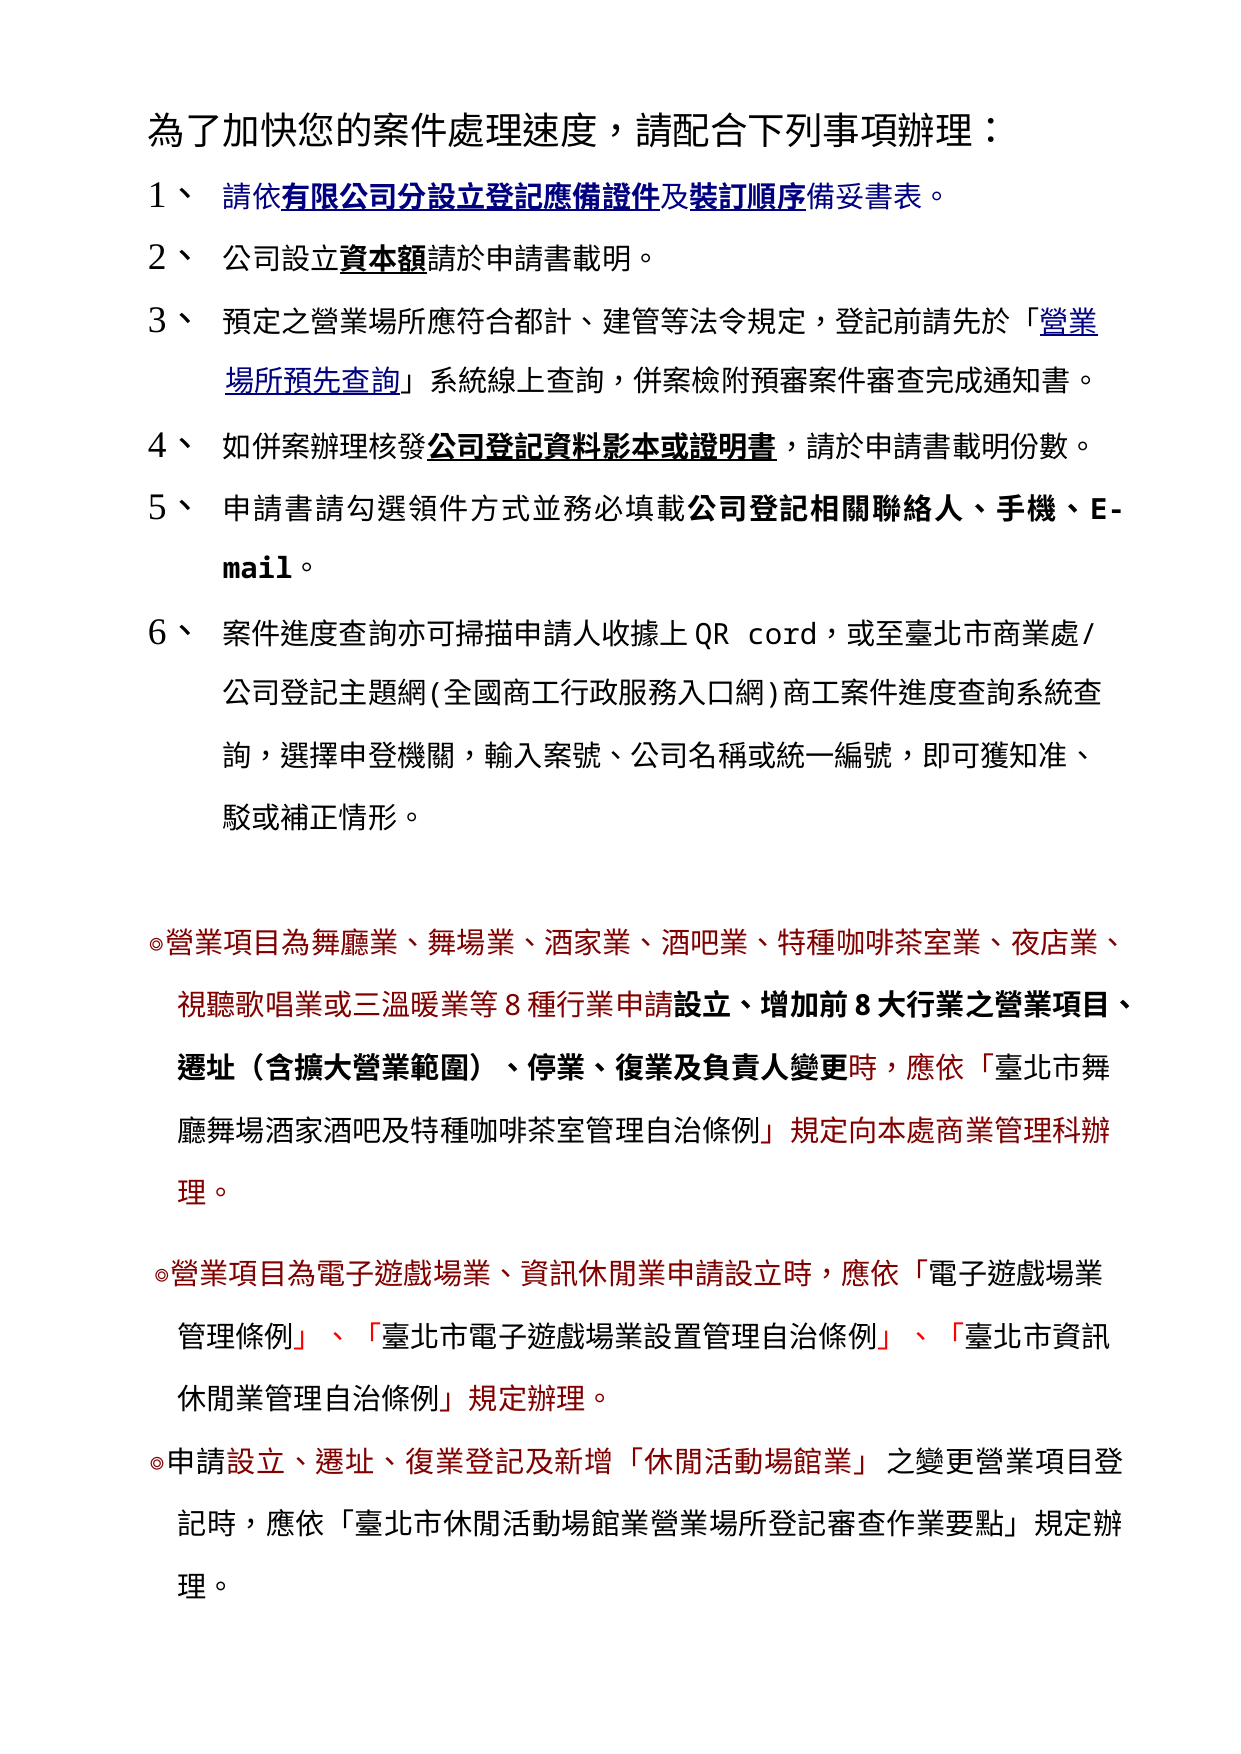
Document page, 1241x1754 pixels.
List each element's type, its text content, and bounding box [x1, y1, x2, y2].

list 案件進度查詢亦可掃描申請人收據上QR cord，或至臺北市商業處/公司登記主題網(全國商工行政服務入口網)商工案件進度查詢系統查詢，選擇申登機關，輸入案號、公司名稱或統一編號，即可獲知准、駁或補正情形。 [148, 587, 1125, 837]
text 為了加快您的案件處理速度，請配合下列事項辦理： [148, 87, 1125, 149]
text ◎營業項目為電子遊戲場業、資訊休閒業申請設立時，應依「電子遊戲場業管理條例」、「臺北市電子遊戲場業設置管理自治條例」、「臺北市資訊休閒業管理自治條例」規定辦理。 [118, 1230, 1125, 1418]
text ◎申請設立、遷址、復業登記及新增「休閒活動場館業」之變更營業項目登記時，應依「臺北市休閒活動場館業營業場所登記審查作業要點」規定辦理。 [148, 1418, 1125, 1605]
list 請依有限公司分設立登記應備證件及裝訂順序備妥書表。 [148, 149, 1162, 212]
text ◎營業項目為舞廳業、舞場業、酒家業、酒吧業、特種咖啡茶室業、夜店業、視聽歌唱業或三溫暖業等8種行業申請設立、增加前8大行業之營業項目、遷址（含擴大營業範圍）、停業、復業及負責人變更時，應依「臺北市舞廳舞場酒家酒吧及特種咖啡茶室管理自治條例」規定向本處商業管理科辦理。 [147, 899, 1125, 1212]
list 預定之營業場所應符合都計、建管等法令規定，登記前請先於「營業場所預先查詢」系統線上查詢，併案檢附預審案件審查完成通知書。 [148, 274, 1125, 399]
list 申請書請勾選領件方式並務必填載公司登記相關聯絡人、手機、E-mail。 [148, 462, 1125, 587]
list 如併案辦理核發公司登記資料影本或證明書，請於申請書載明份數。 [148, 399, 1125, 462]
list 公司設立資本額請於申請書載明。 [148, 212, 1125, 274]
